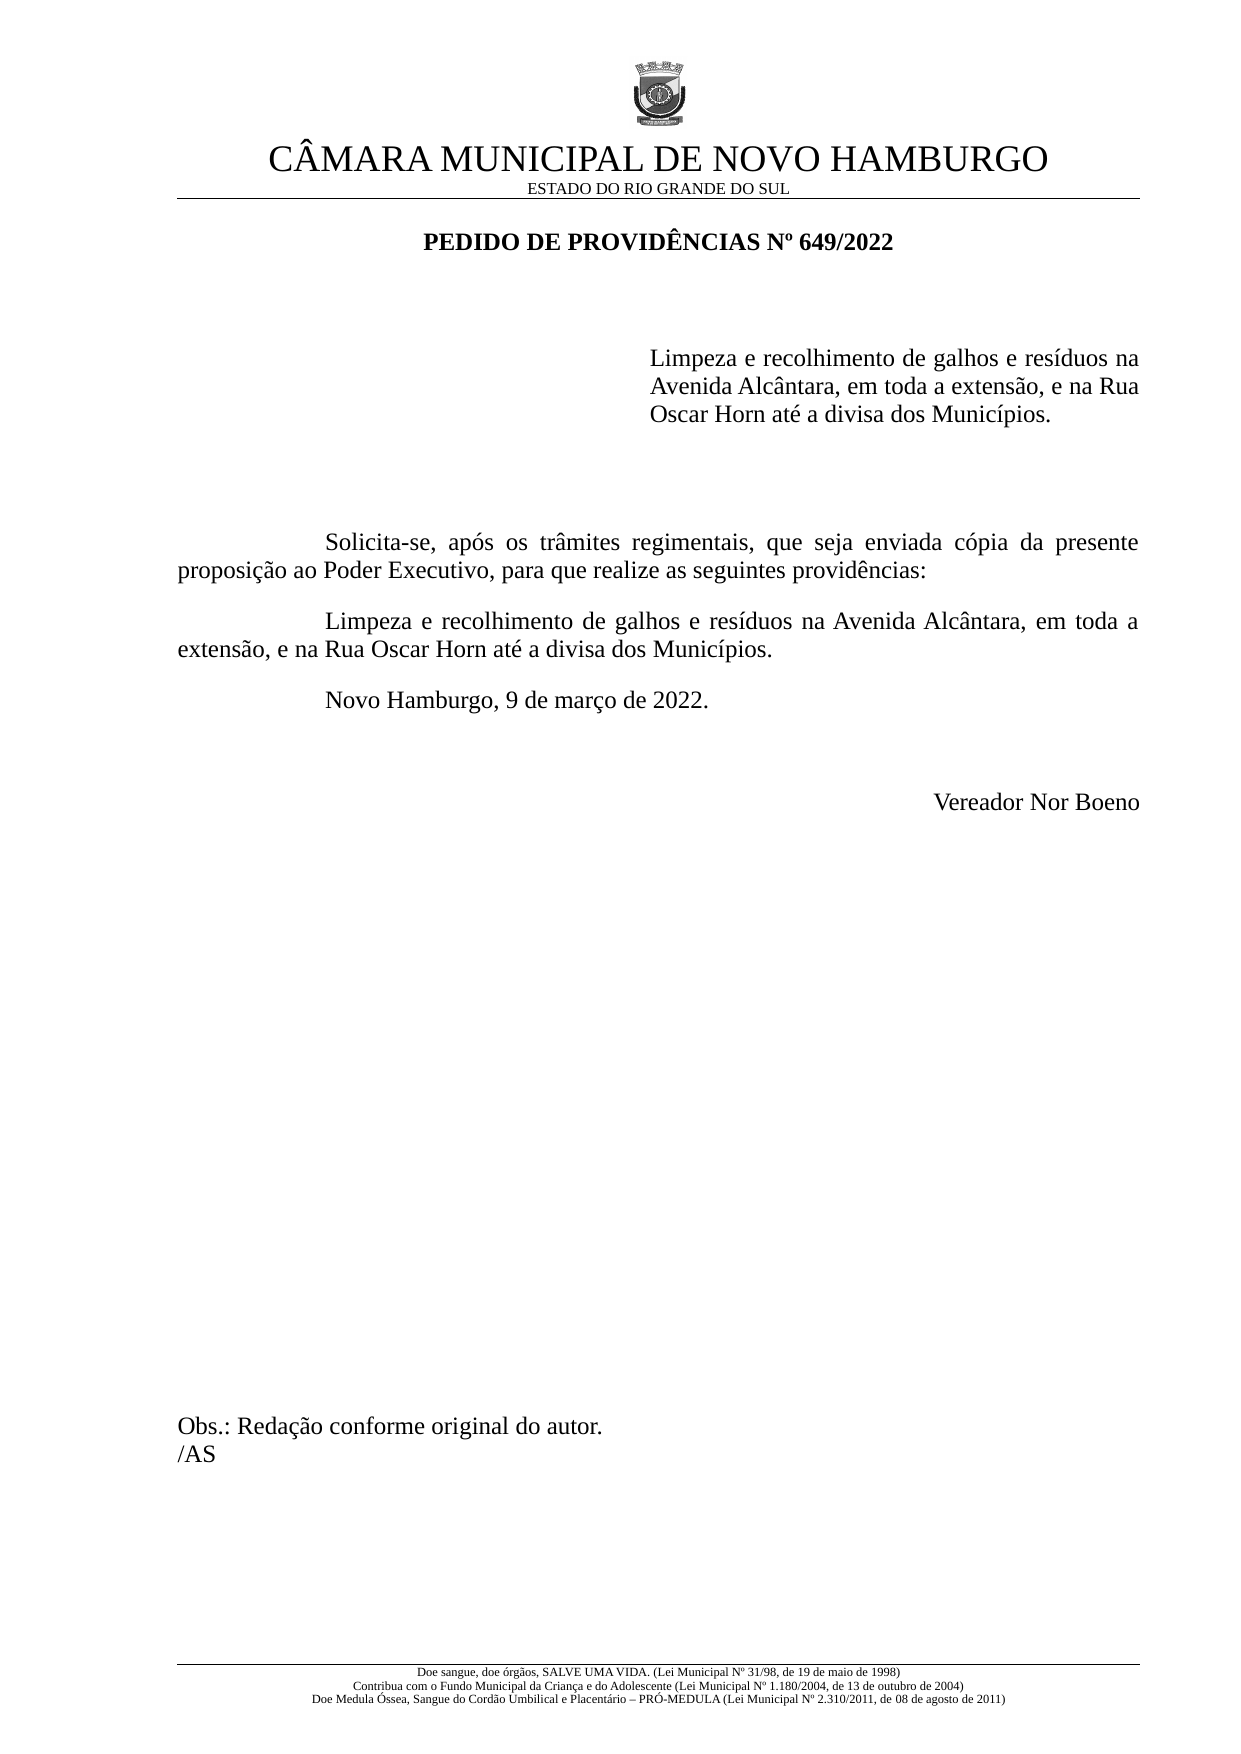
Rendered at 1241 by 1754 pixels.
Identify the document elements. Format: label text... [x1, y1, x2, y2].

text Solicita-se, após os trâmites regimentais, que seja enviada cópia da presente proposição ao Poder Executivo, para que realize as seguintes providências: [177, 528, 1140, 583]
text /AS [177, 1440, 1140, 1468]
text Novo Hamburgo, 9 de março de 2022. [177, 686, 1140, 714]
text Limpeza e recolhimento de galhos e resíduos na Avenida Alcântara, em toda a extensão, e na Rua Oscar Horn até a divisa dos Municípios. [177, 607, 1140, 662]
text PEDIDO DE PROVIDÊNCIAS Nº 649/2022 [177, 228, 1140, 256]
text Limpeza e recolhimento de galhos e resíduos na Avenida Alcântara, em toda a extensão, e na Rua Oscar Horn até a divisa dos Municípios. [649, 344, 1140, 428]
text Obs.: Redação conforme original do autor. [177, 1412, 1140, 1440]
text Vereador Nor Boeno [177, 788, 1140, 816]
